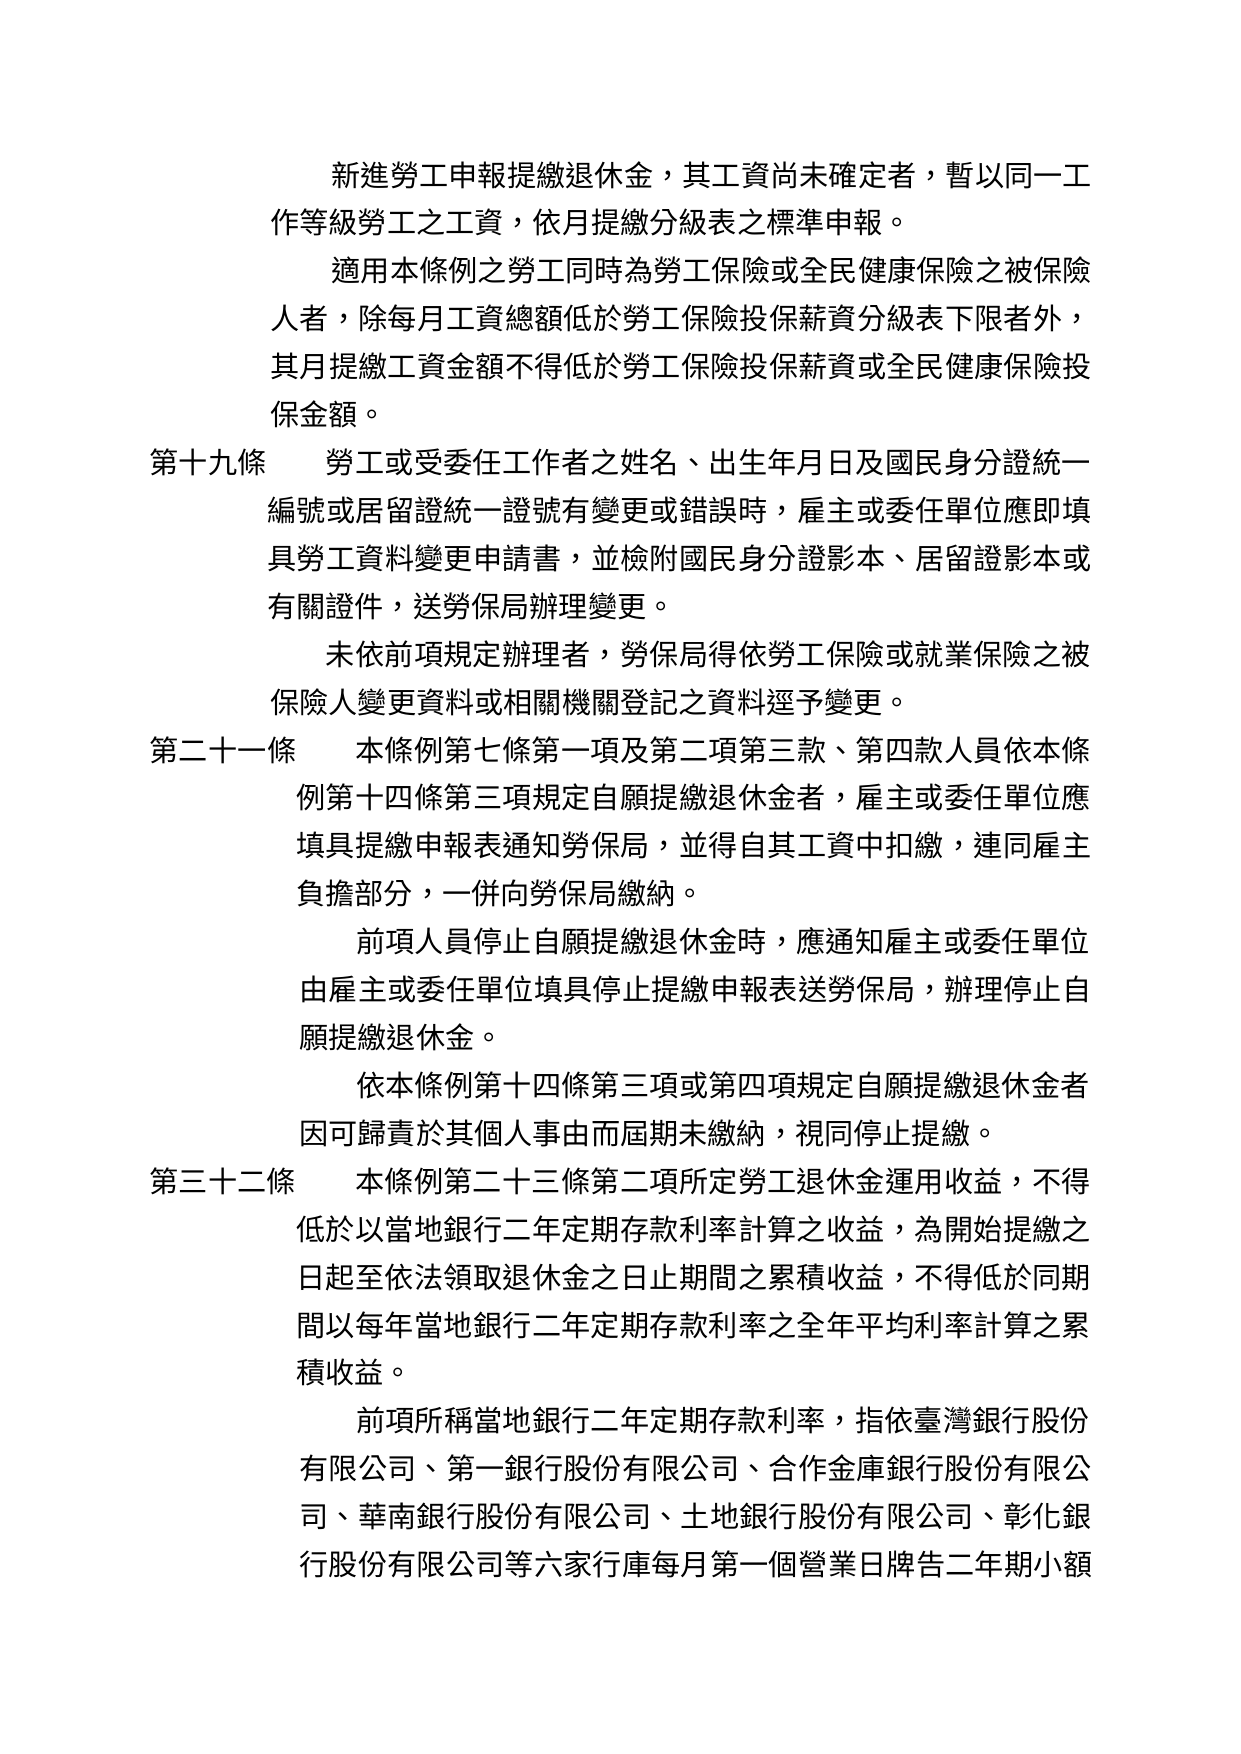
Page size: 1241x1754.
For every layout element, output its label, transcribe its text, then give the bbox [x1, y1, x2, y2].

text 未依前項規定辦理者，勞保局得依勞工保險或就業保險之被保險人變更資料或相關機關登記之資料逕予變更。 [270, 627, 1092, 723]
text 前項所稱當地銀行二年定期存款利率，指依臺灣銀行股份有限公司、第一銀行股份有限公司、合作金庫銀行股份有限公司、華南銀行股份有限公司、土地銀行股份有限公司、彰化銀行股份有限公司等六家行庫每月第一個營業日牌告二年期小額 [299, 1393, 1092, 1585]
text 新進勞工申報提繳退休金，其工資尚未確定者，暫以同一工作等級勞工之工資，依月提繳分級表之標準申報。 [270, 148, 1092, 243]
text 前項人員停止自願提繳退休金時，應通知雇主或委任單位，由雇主或委任單位填具停止提繳申報表送勞保局，辦理停止自願提繳退休金。 [299, 914, 1092, 1058]
text 第十九條 勞工或受委任工作者之姓名、出生年月日及國民身分證統一編號或居留證統一證號有變更或錯誤時，雇主或委任單位應即填具勞工資料變更申請書，並檢附國民身分證影本、居留證影本或有關證件，送勞保局辦理變更。 [149, 435, 1092, 627]
text 依本條例第十四條第三項或第四項規定自願提繳退休金者，因可歸責於其個人事由而屆期未繳納，視同停止提繳。 [299, 1058, 1092, 1154]
text 第三十二條 本條例第二十三條第二項所定勞工退休金運用收益，不得低於以當地銀行二年定期存款利率計算之收益，為開始提繳之日起至依法領取退休金之日止期間之累積收益，不得低於同期間以每年當地銀行二年定期存款利率之全年平均利率計算之累積收益。 [149, 1154, 1092, 1393]
text 第二十一條 本條例第七條第一項及第二項第三款、第四款人員依本條例第十四條第三項規定自願提繳退休金者，雇主或委任單位應填具提繳申報表通知勞保局，並得自其工資中扣繳，連同雇主負擔部分，一併向勞保局繳納。 [149, 723, 1092, 914]
text 適用本條例之勞工同時為勞工保險或全民健康保險之被保險人者，除每月工資總額低於勞工保險投保薪資分級表下限者外，其月提繳工資金額不得低於勞工保險投保薪資或全民健康保險投保金額。 [270, 243, 1092, 435]
